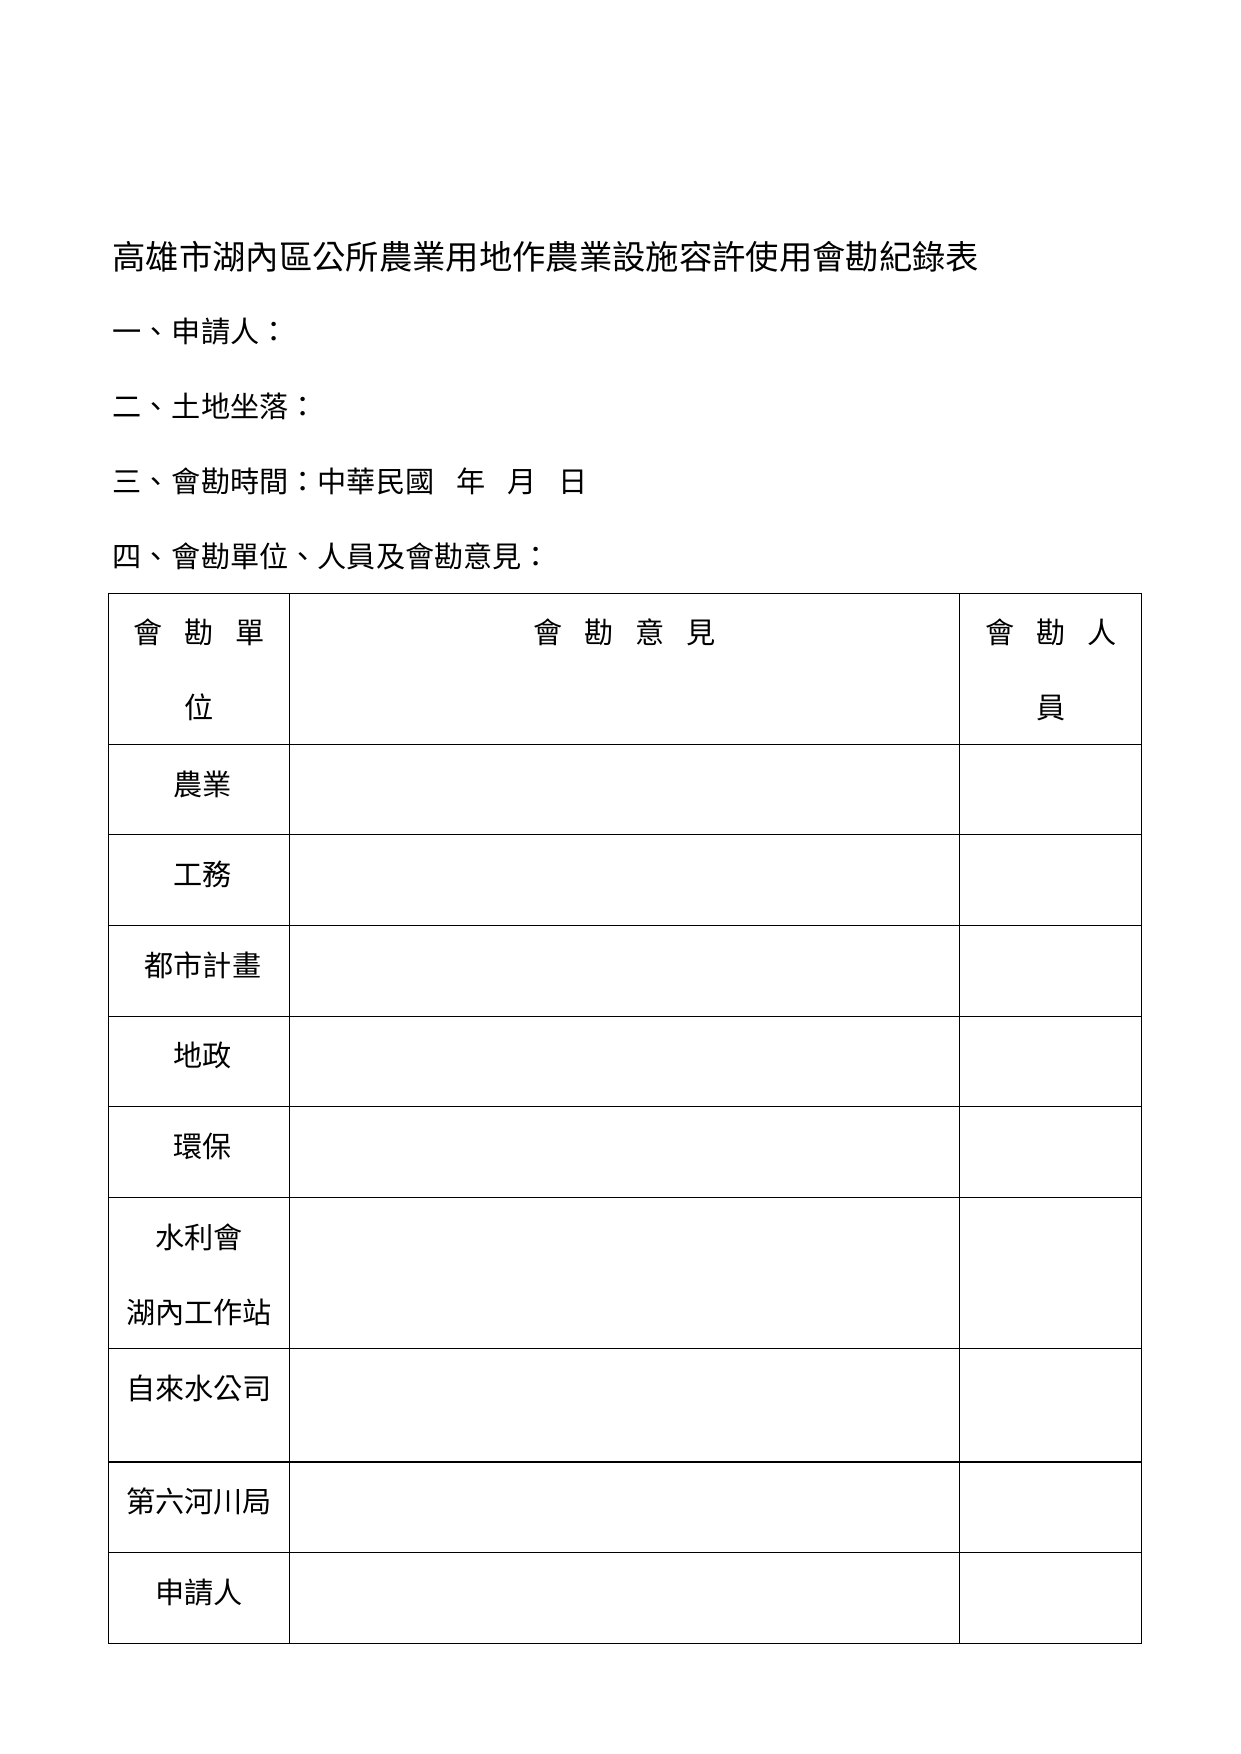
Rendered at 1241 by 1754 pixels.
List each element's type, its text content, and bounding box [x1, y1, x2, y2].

table_header 會 勘 意 見 [290, 594, 959, 744]
table_cell [290, 1463, 959, 1552]
table_cell [960, 1107, 1141, 1197]
table_cell [960, 1017, 1141, 1106]
list 會勘時間：中華民國 年 月 日 [112, 443, 1137, 518]
table_cell [290, 1198, 959, 1348]
list 申請人： [112, 293, 1137, 368]
table_cell [290, 1107, 959, 1197]
table_cell 環保 [109, 1107, 289, 1197]
table_cell 申請人 [109, 1553, 289, 1643]
table_cell [290, 1553, 959, 1643]
table_cell [290, 745, 959, 834]
table_cell [960, 1198, 1141, 1348]
table_cell [960, 835, 1141, 925]
table_cell [960, 926, 1141, 1016]
table_cell [960, 1349, 1141, 1461]
table_cell 自來水公司 [109, 1349, 289, 1461]
table_cell [290, 1349, 959, 1461]
table_cell 水利會 湖內工作站 [109, 1198, 289, 1348]
table_cell [960, 1463, 1141, 1552]
table_cell [290, 1017, 959, 1106]
list 土地坐落： [112, 368, 1137, 443]
table_cell [960, 745, 1141, 834]
table_cell 都市計畫 [109, 926, 289, 1016]
table_cell 農業 [109, 745, 289, 834]
table_cell 工務 [109, 835, 289, 925]
table_cell [290, 835, 959, 925]
text 高雄市湖內區公所農業用地作農業設施容許使用會勘紀錄表 [112, 218, 1137, 293]
table_cell 第六河川局 [109, 1463, 289, 1552]
list 會勘單位、人員及會勘意見： [112, 518, 1137, 593]
table_cell [290, 926, 959, 1016]
table_header 會 勘 人 員 [960, 594, 1141, 744]
table_cell 地政 [109, 1017, 289, 1106]
table_cell [960, 1553, 1141, 1643]
table_header 會 勘 單 位 [109, 594, 289, 744]
